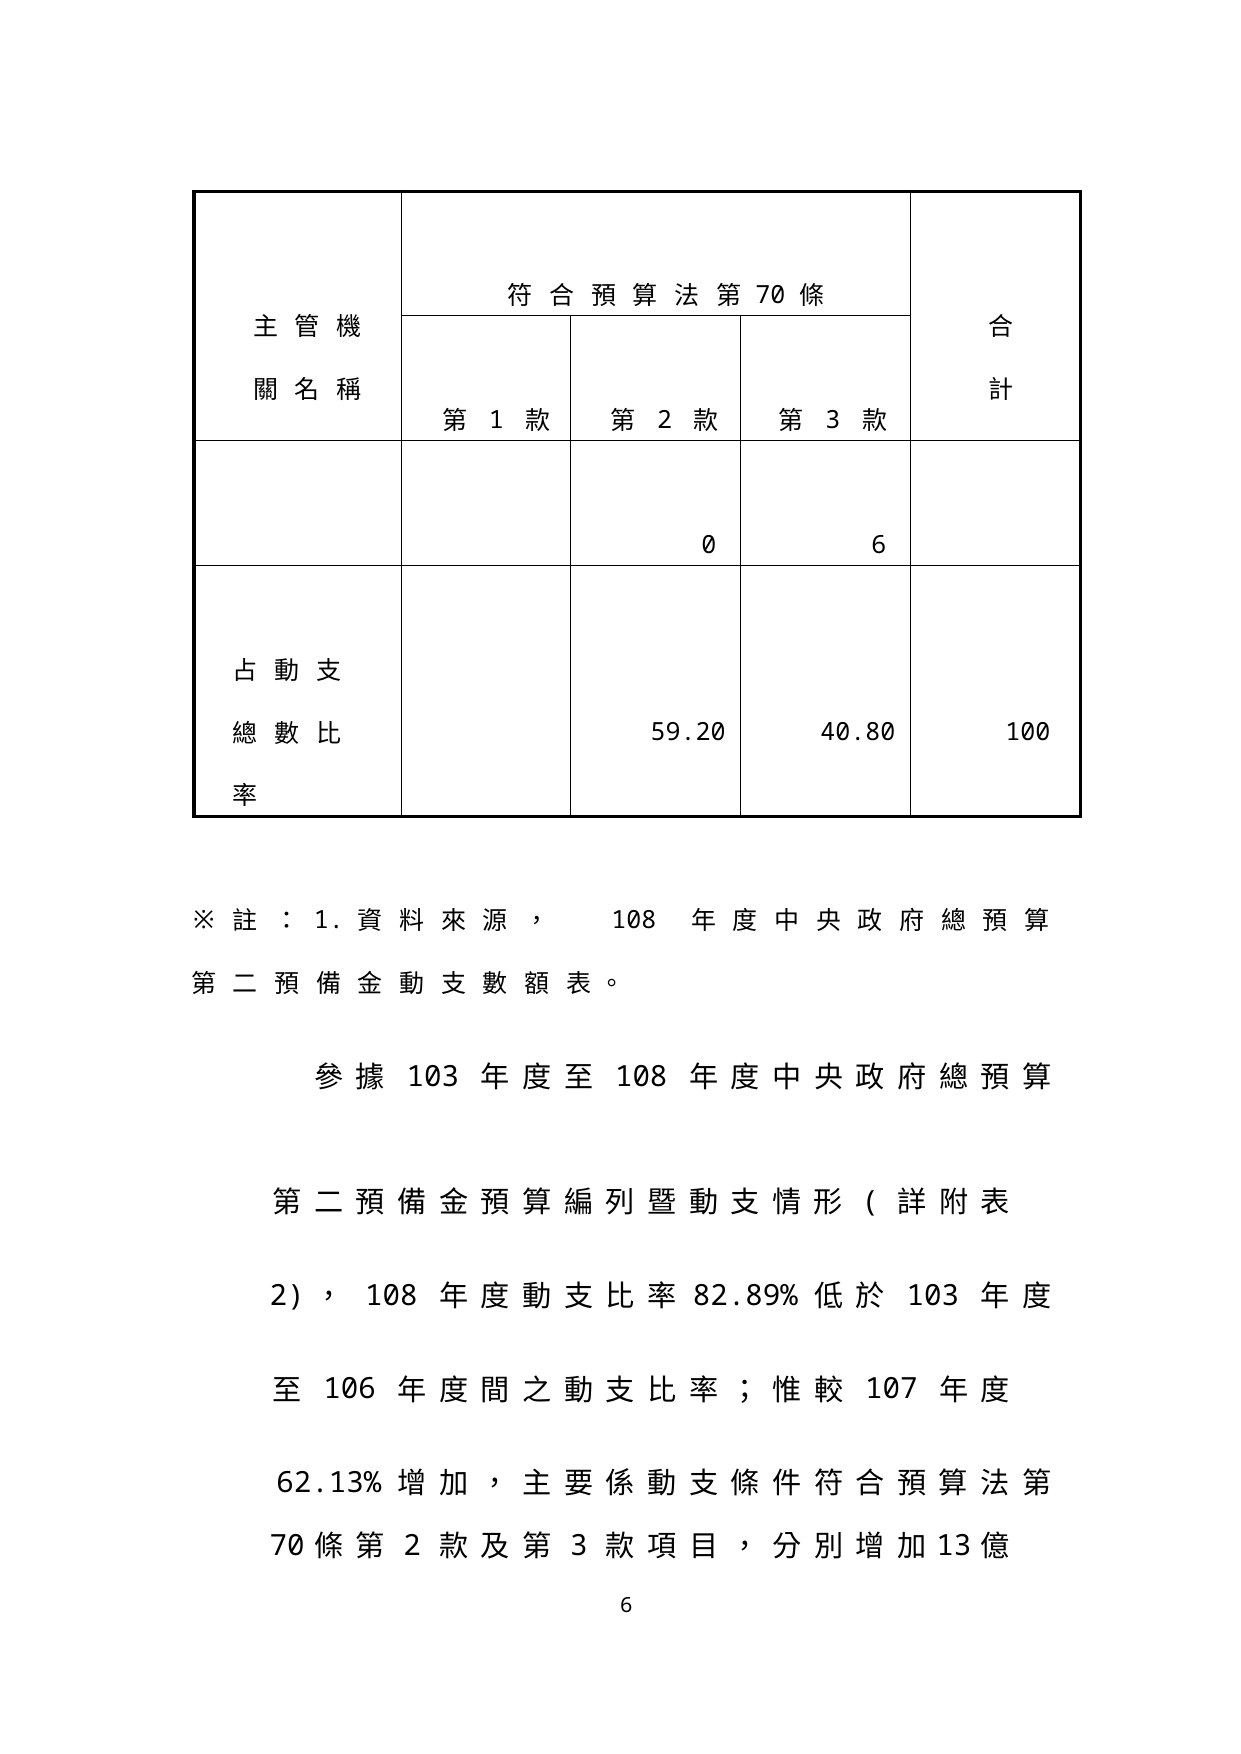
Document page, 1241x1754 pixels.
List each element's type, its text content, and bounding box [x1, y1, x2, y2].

table_cell 第3款 [741, 316, 910, 439]
table_header 主管機關名稱 [196, 193, 401, 439]
table_cell 0 [571, 441, 740, 564]
text ※註：1.資料來源，108 年度中央政府總預算第二預備金動支數額表。 [183, 877, 1058, 1002]
table_cell [911, 441, 1079, 564]
table_cell 占動支總數比率 [196, 566, 401, 814]
table_cell 第1款 [402, 316, 570, 439]
table_cell 59.20 [571, 566, 740, 814]
table_cell [402, 566, 570, 814]
text 參據103年度至108年度中央政府總預算第二預備金預算編列暨動支情形(詳附表2)，108年度動支比率82.89%低於103年度至106年度間之動支比率；惟較107年度62.13%增加，主要係動支條件符合預算法第70條第2款及第3款項目，分別增加13億 [242, 1002, 1058, 1564]
table_cell 40.80 [741, 566, 910, 814]
table_cell [402, 441, 570, 564]
table_header 符合預算法第70條 [402, 193, 910, 314]
table_header 合 計 [911, 193, 1079, 439]
table_cell [196, 441, 401, 564]
table_cell 6 [741, 441, 910, 564]
table_cell 100 [911, 566, 1079, 814]
table_cell 第2款 [571, 316, 740, 439]
